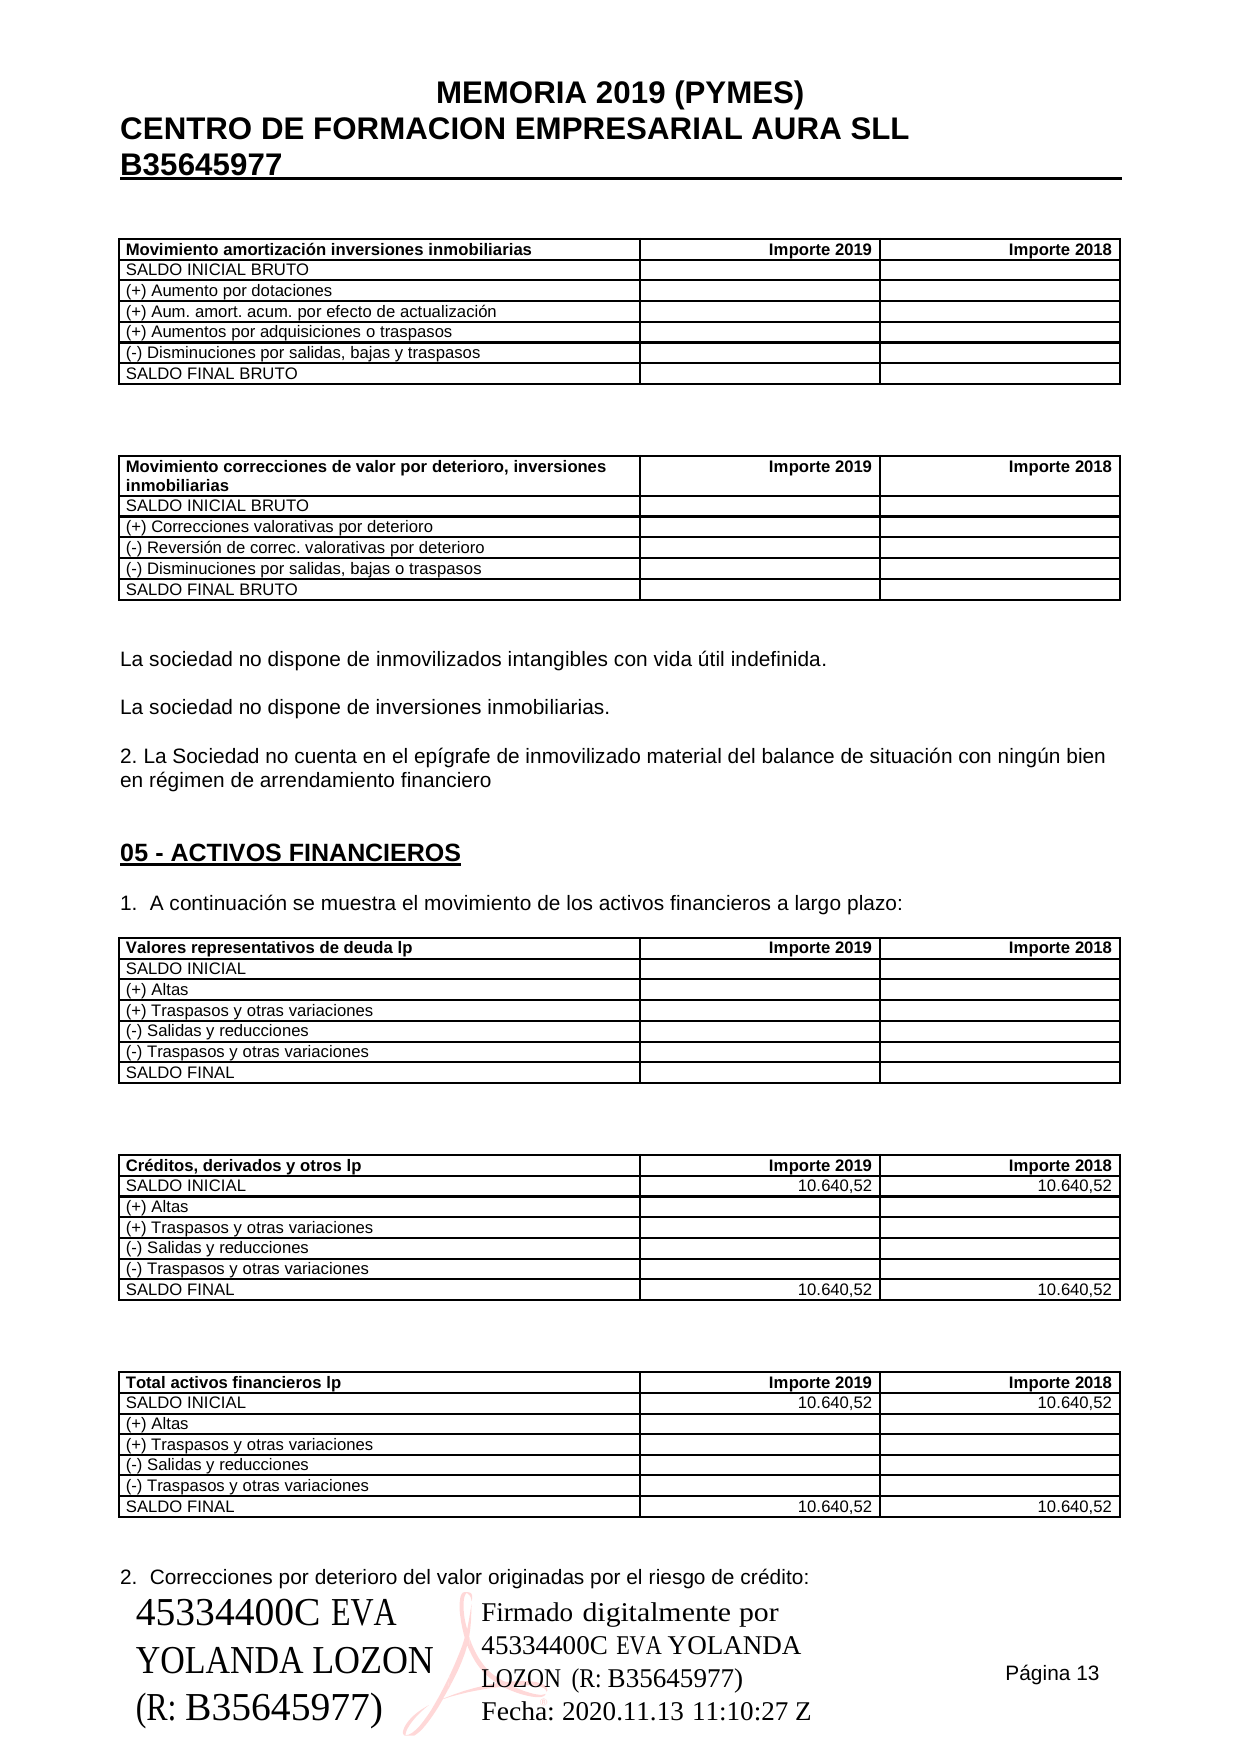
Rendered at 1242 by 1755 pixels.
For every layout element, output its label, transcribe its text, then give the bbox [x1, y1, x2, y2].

table_header Importe 2019 [641, 457, 879, 495]
table_cell SALDO FINAL BRUTO [120, 580, 639, 598]
table_cell SALDO INICIAL [120, 1177, 639, 1195]
table_cell [641, 1260, 879, 1278]
table_cell [641, 1218, 879, 1237]
table_cell [641, 1456, 879, 1474]
table_header Importe 2018 [881, 939, 1119, 958]
table_cell [881, 497, 1119, 515]
table_header Importe 2018 [881, 1373, 1119, 1392]
table_cell [881, 1063, 1119, 1082]
table_cell SALDO FINAL [120, 1497, 639, 1516]
table_cell (-) Disminuciones por salidas, bajas y traspasos [120, 344, 639, 362]
table_cell [641, 1001, 879, 1020]
text Firmado digitalmente por [481, 1596, 809, 1627]
table_cell [881, 281, 1119, 300]
table_cell [881, 518, 1119, 536]
table_cell [881, 1239, 1119, 1258]
text 1. A continuación se muestra el movimiento de los activos financieros a largo plazo: [120, 891, 1135, 913]
table_header Movimiento correcciones de valor por deterioro, inversiones inmobiliarias [120, 457, 639, 495]
table_header Importe 2019 [641, 1156, 879, 1174]
table_cell 10.640,52 [641, 1177, 879, 1195]
table_cell 10.640,52 [881, 1177, 1119, 1195]
table_header Importe 2018 [881, 1156, 1119, 1174]
table_cell [881, 1022, 1119, 1041]
table_cell [641, 323, 879, 341]
table_cell [641, 1476, 879, 1495]
table_cell (-) Salidas y reducciones [120, 1022, 639, 1041]
table_cell [641, 1043, 879, 1061]
table_cell (-) Disminuciones por salidas, bajas o traspasos [120, 559, 639, 577]
table_cell [881, 1218, 1119, 1237]
table_cell (-) Salidas y reducciones [120, 1456, 639, 1474]
table_cell (-) Traspasos y otras variaciones [120, 1476, 639, 1495]
table_cell [641, 538, 879, 557]
table_cell (-) Salidas y reducciones [120, 1239, 639, 1258]
table_cell [881, 960, 1119, 978]
table_cell 10.640,52 [641, 1280, 879, 1299]
table_cell [641, 1239, 879, 1258]
table_cell SALDO FINAL [120, 1063, 639, 1082]
table_cell (+) Aum. amort. acum. por efecto de actualización [120, 302, 639, 321]
table_cell [881, 323, 1119, 341]
table_cell (-) Reversión de correc. valorativas por deterioro [120, 538, 639, 557]
table_cell [881, 364, 1119, 383]
text Página 13 [1005, 1661, 1135, 1685]
table_cell [641, 960, 879, 978]
table_cell [641, 1435, 879, 1454]
table_cell [881, 1043, 1119, 1061]
table_cell [881, 344, 1119, 362]
table_header Total activos financieros lp [120, 1373, 639, 1392]
table_cell (+) Traspasos y otras variaciones [120, 1001, 639, 1020]
table_cell 10.640,52 [641, 1497, 879, 1516]
table_cell [881, 1456, 1119, 1474]
table_header Valores representativos de deuda lp [120, 939, 639, 958]
table_cell [641, 580, 879, 598]
table_cell (+) Aumento por dotaciones [120, 281, 639, 300]
table_cell [641, 1415, 879, 1433]
table_cell SALDO INICIAL BRUTO [120, 261, 639, 279]
table_cell (+) Traspasos y otras variaciones [120, 1435, 639, 1454]
table_cell [641, 1198, 879, 1216]
table_cell SALDO FINAL [120, 1280, 639, 1299]
text 45334400C EVA YOLANDA LOZON (R: B35645977) Fecha: 2020.11.13 11:10:27 Z [481, 1629, 814, 1726]
table_cell SALDO INICIAL [120, 960, 639, 978]
table_header Importe 2018 [881, 240, 1119, 258]
table_cell [881, 1435, 1119, 1454]
table_header Movimiento amortización inversiones inmobiliarias [120, 240, 639, 258]
table_cell [641, 559, 879, 577]
text 2. La Sociedad no cuenta en el epígrafe de inmovilizado material del balance de situación con ningún bien en régimen de arrendamiento financiero [120, 743, 1106, 791]
table_cell SALDO FINAL BRUTO [120, 364, 639, 383]
table_cell [881, 538, 1119, 557]
table_header Importe 2019 [641, 939, 879, 958]
table_cell (+) Correcciones valorativas por deterioro [120, 518, 639, 536]
table_cell [881, 980, 1119, 999]
table_cell SALDO INICIAL BRUTO [120, 497, 639, 515]
table_cell 10.640,52 [641, 1394, 879, 1412]
table_cell SALDO INICIAL [120, 1394, 639, 1412]
table_cell [881, 580, 1119, 598]
table_cell [641, 261, 879, 279]
table_cell 10.640,52 [881, 1394, 1119, 1412]
table_cell [641, 518, 879, 536]
table_header Importe 2019 [641, 240, 879, 258]
table_header Importe 2019 [641, 1373, 879, 1392]
table_cell [881, 559, 1119, 577]
table_cell [641, 364, 879, 383]
table_cell (+) Aumentos por adquisiciones o traspasos [120, 323, 639, 341]
table_cell (-) Traspasos y otras variaciones [120, 1043, 639, 1061]
table_cell [641, 1022, 879, 1041]
table_cell [881, 1198, 1119, 1216]
table_cell [881, 261, 1119, 279]
text La sociedad no dispone de inmovilizados intangibles con vida útil indefinida. La sociedad no dispone de inversiones inmobiliarias. [120, 647, 827, 719]
table_cell (+) Altas [120, 1198, 639, 1216]
table_cell (+) Altas [120, 980, 639, 999]
text 45334400C EVA YOLANDA LOZON (R: B35645977) [136, 1588, 443, 1729]
text 2. Correcciones por deterioro del valor originadas por el riesgo de crédito: [120, 1564, 1135, 1587]
table_cell [641, 302, 879, 321]
table_cell 10.640,52 [881, 1497, 1119, 1516]
table_cell [881, 1415, 1119, 1433]
table_header Créditos, derivados y otros lp [120, 1156, 639, 1174]
table_cell (+) Altas [120, 1415, 639, 1433]
table_cell [641, 980, 879, 999]
table_cell [641, 497, 879, 515]
table_cell [641, 344, 879, 362]
table_cell [881, 1001, 1119, 1020]
table_cell (-) Traspasos y otras variaciones [120, 1260, 639, 1278]
table_cell 10.640,52 [881, 1280, 1119, 1299]
table_cell [881, 1476, 1119, 1495]
text 05 - ACTIVOS FINANCIEROS [120, 839, 1135, 866]
table_cell [641, 281, 879, 300]
table_cell [881, 302, 1119, 321]
table_cell (+) Traspasos y otras variaciones [120, 1218, 639, 1237]
table_cell [641, 1063, 879, 1082]
table_cell [881, 1260, 1119, 1278]
table_header Importe 2018 [881, 457, 1119, 495]
